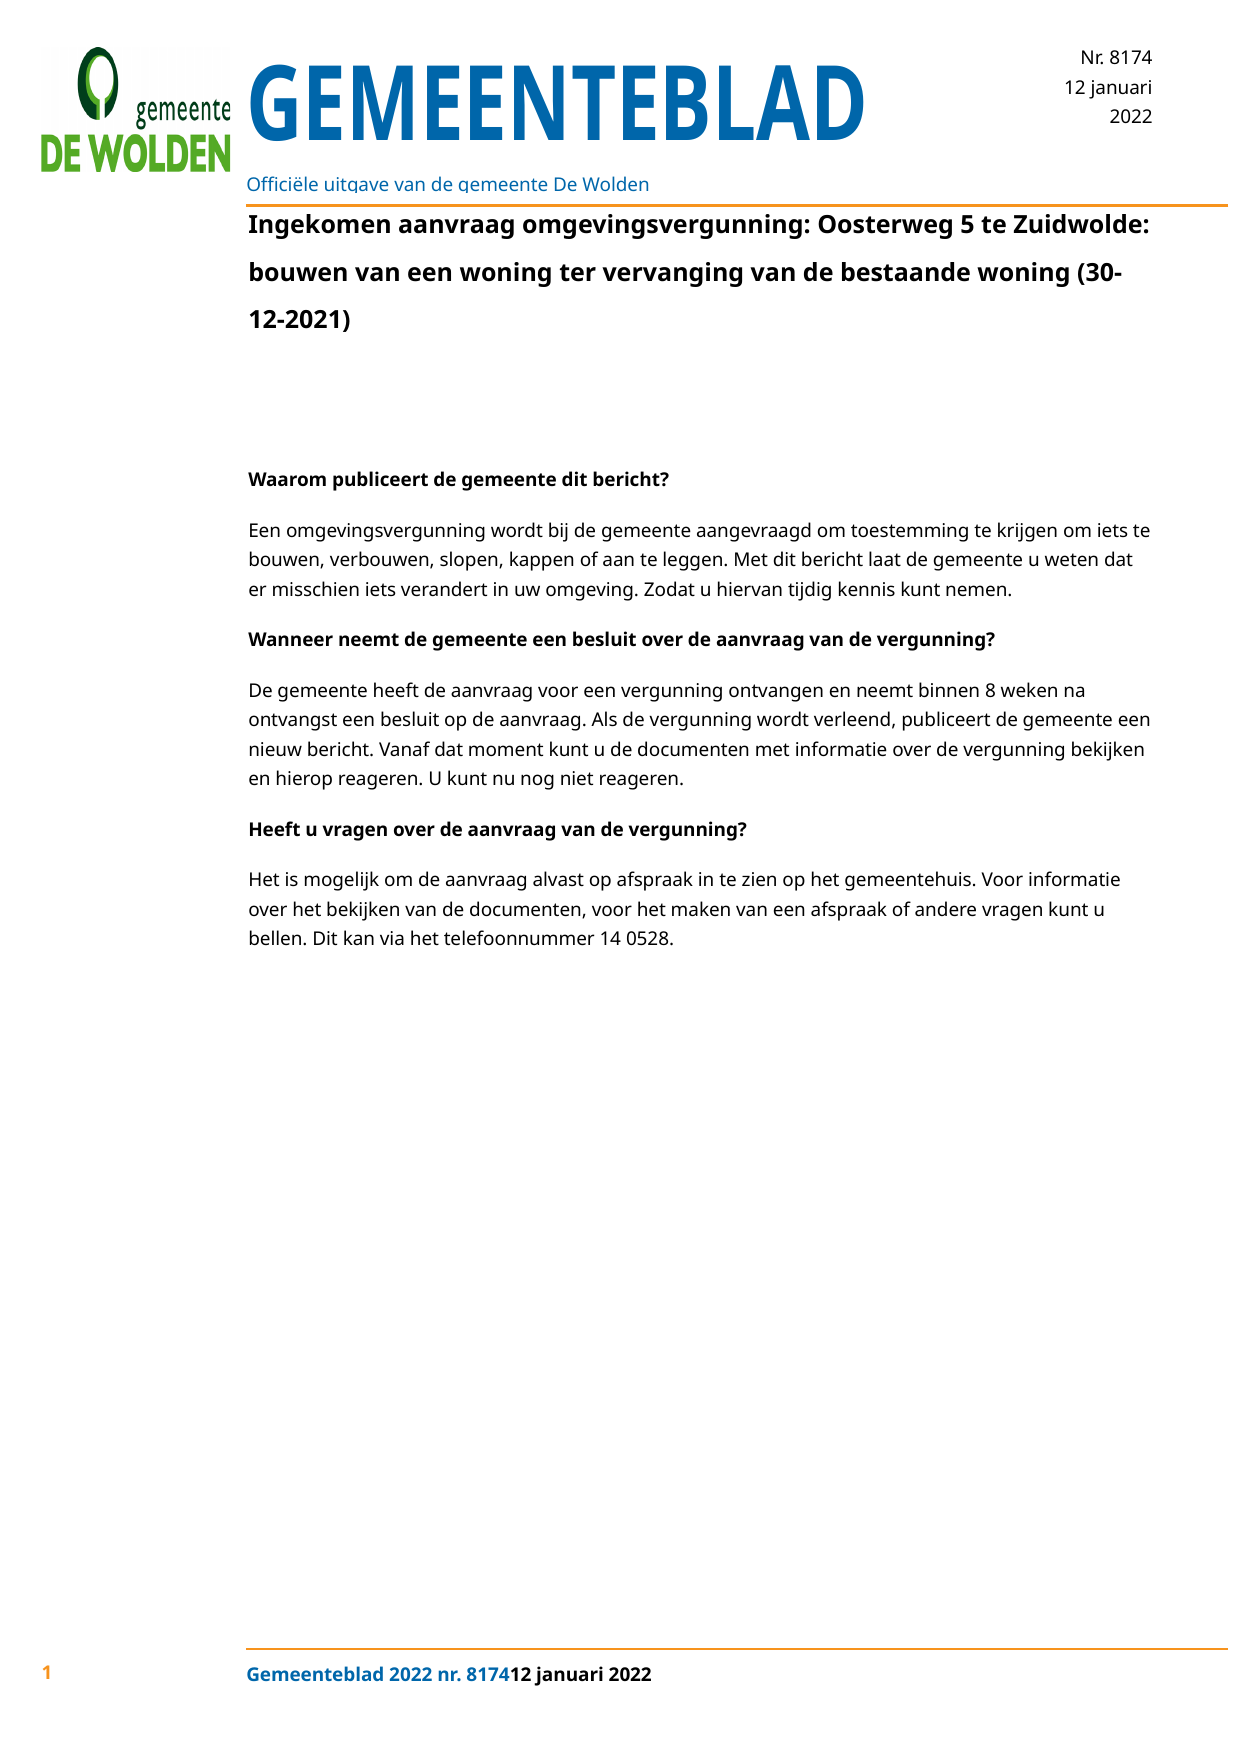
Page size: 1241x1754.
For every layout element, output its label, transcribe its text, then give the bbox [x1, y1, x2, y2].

text De gemeente heeft de aanvraag voor een vergunning ontvangen en neemt binnen 8 weken na ontvangst een besluit op de aanvraag. Als de vergunning wordt verleend, publiceert de gemeente een nieuw bericht. Vanaf dat moment kunt u de documenten met informatie over de vergunning bekijken en hierop reageren. U kunt nu nog niet reageren. [248, 677, 1152, 791]
text Wanneer neemt de gemeente een besluit over de aanvraag van de vergunning? [248, 626, 1152, 652]
text Een omgevingsvergunning wordt bij de gemeente aangevraagd om toestemming te krijgen om iets te bouwen, verbouwen, slopen, kappen of aan te leggen. Met dit bericht laat de gemeente u weten dat er misschien iets verandert in uw omgeving. Zodat u hiervan tijdig kennis kunt nemen. [248, 517, 1152, 602]
text Heeft u vragen over de aanvraag van de vergunning? [248, 816, 1152, 842]
picture [41, 47, 231, 172]
text Waarom publiceert de gemeente dit bericht? [248, 466, 1152, 492]
text Het is mogelijk om de aanvraag alvast op afspraak in te zien op het gemeentehuis. Voor informatie over het bekijken van de documenten, voor het maken van een afspraak of andere vragen kunt u bellen. Dit kan via het telefoonnummer 14 0528. [248, 866, 1152, 951]
text Ingekomen aanvraag omgevingsvergunning: Oosterweg 5 te Zuidwolde: bouwen van een woning ter vervanging van de bestaande woning (30-12-2021) [248, 207, 1152, 336]
